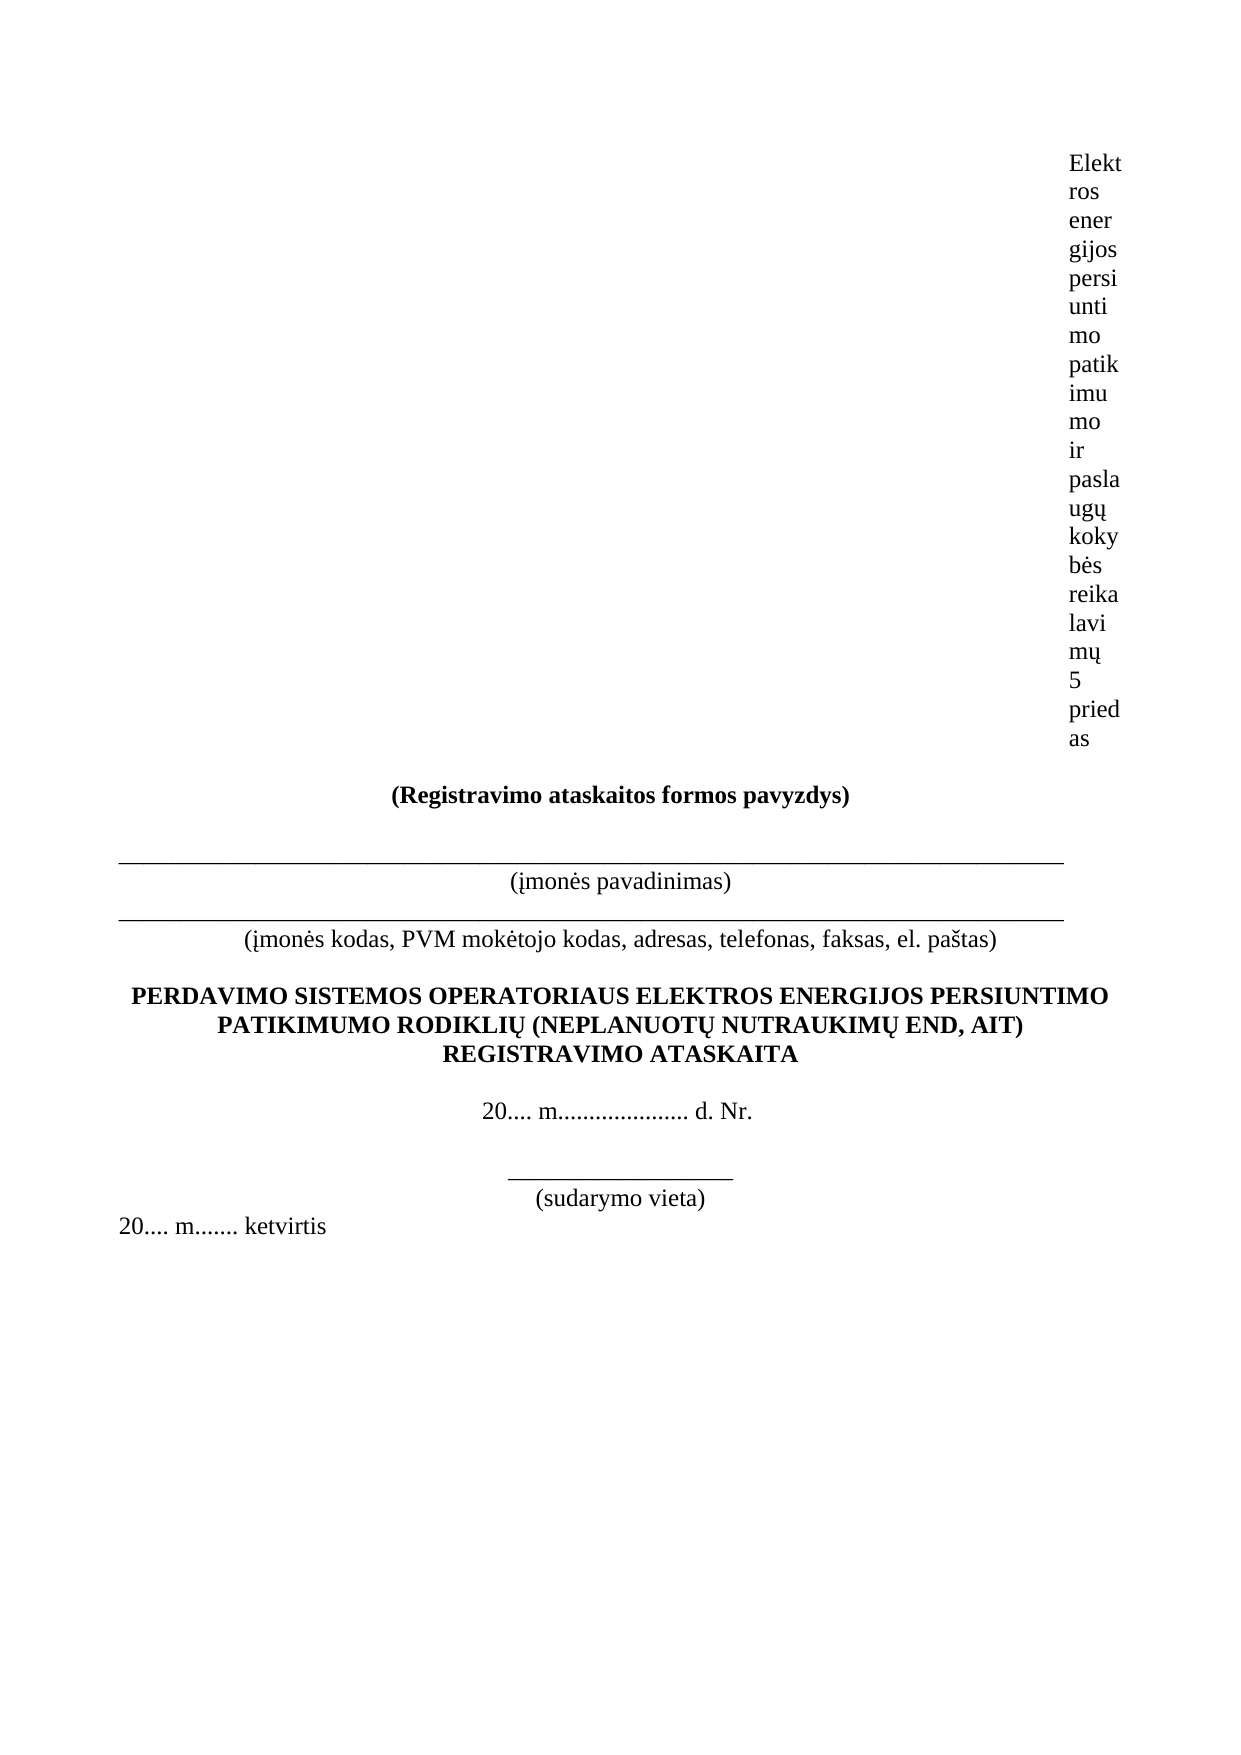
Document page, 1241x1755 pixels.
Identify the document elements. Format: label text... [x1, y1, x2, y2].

text ir paslaugų kokybės reikalavimų [1069, 435, 1122, 665]
text 20.... m....... ketvirtis [119, 1211, 1122, 1240]
text (Registravimo ataskaitos formos pavyzdys) [119, 780, 1122, 809]
text 20.... m..................... d. Nr. [119, 1096, 1122, 1125]
text _ [119, 838, 1122, 866]
text (įmonės kodas, PVM mokėtojo kodas, adresas, telefonas, faksas, el. paštas) [119, 924, 1122, 953]
text Elektros energijos persiuntimo patikimumo [1069, 148, 1122, 435]
text _ [119, 895, 1122, 924]
text __________________ [119, 1154, 1122, 1183]
text 5 priedas [1069, 665, 1122, 751]
text PERDAVIMO SISTEMOS OPERATORIAUS ELEKTROS ENERGIJOS PERSIUNTIMO PATIKIMUMO RODIKLIŲ (NEPLANUOTŲ NUTRAUKIMŲ END, AIT) REGISTRAVIMO ATASKAITA [119, 981, 1122, 1068]
text (įmonės pavadinimas) [119, 866, 1122, 895]
text (sudarymo vieta) [119, 1183, 1122, 1211]
